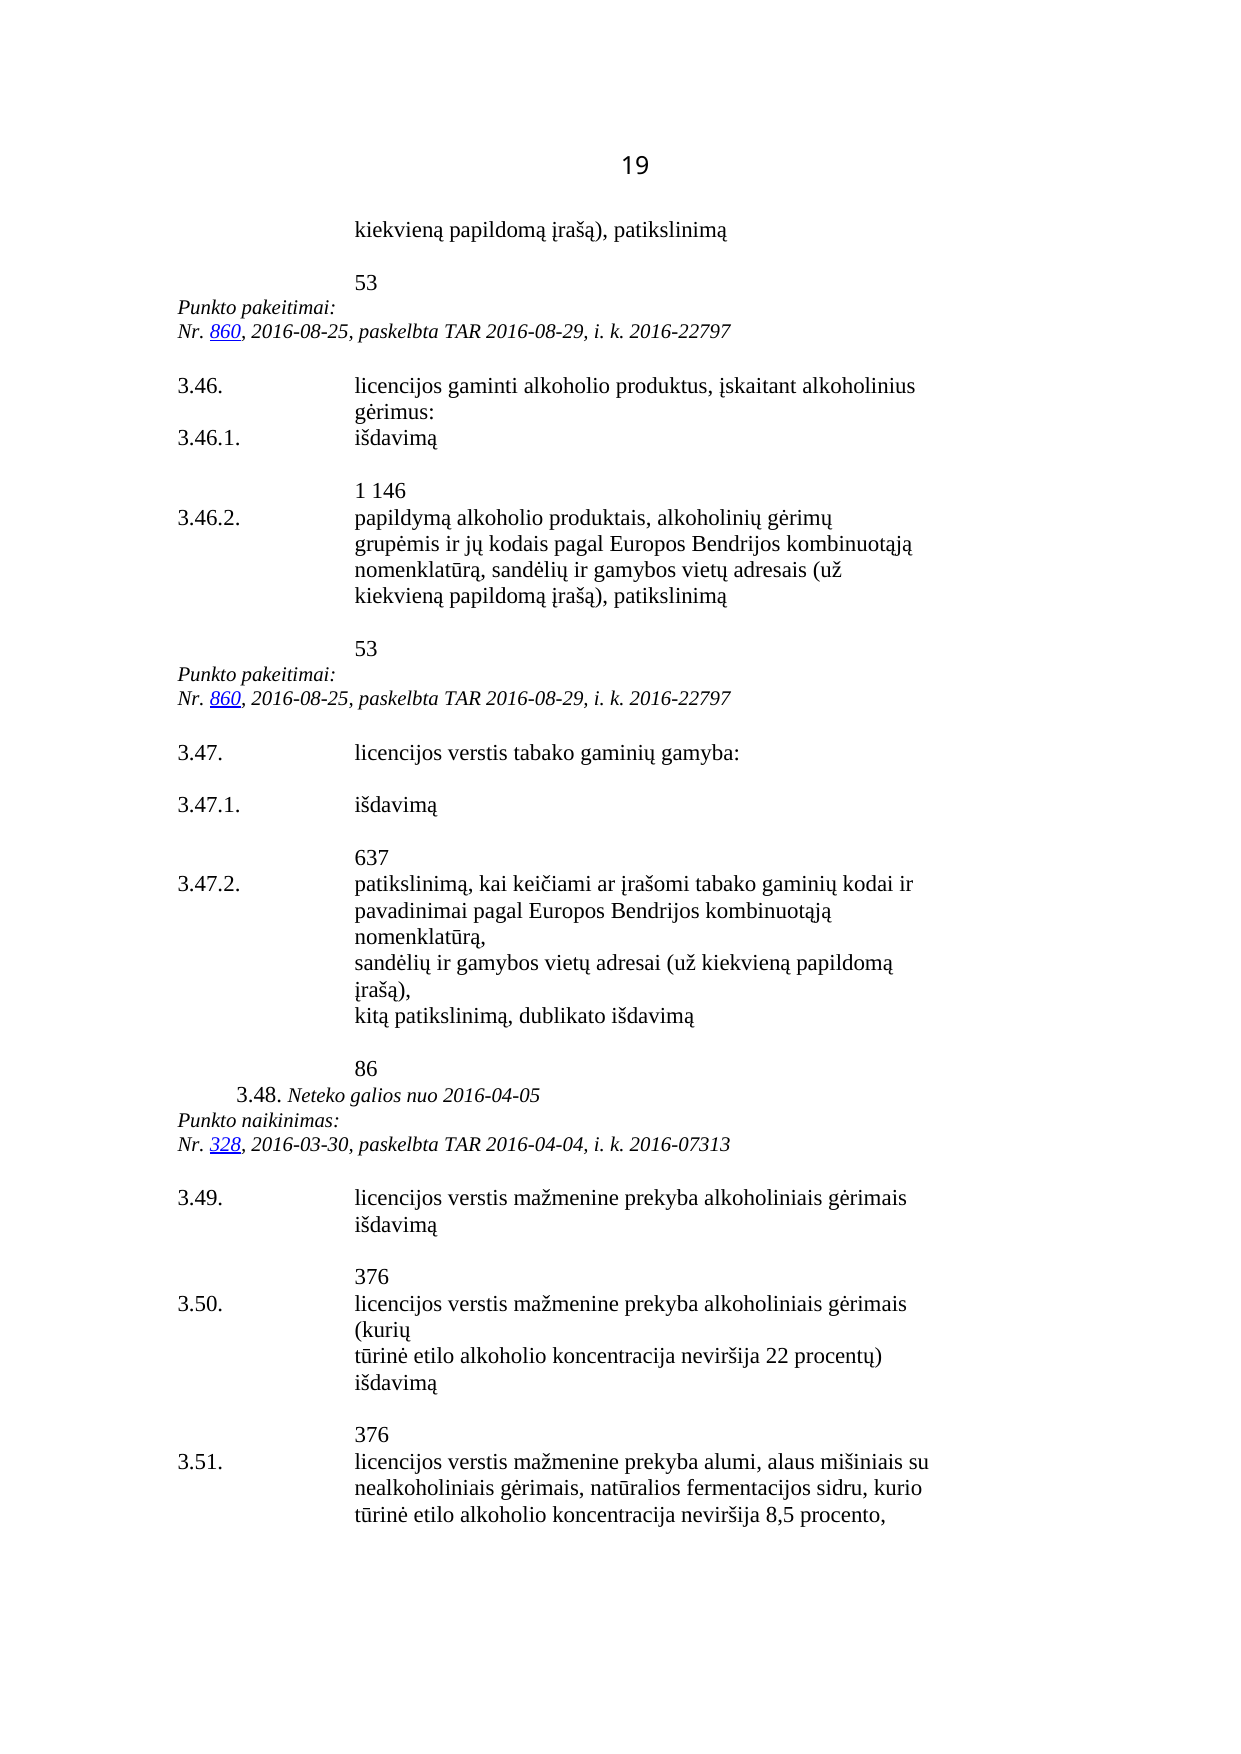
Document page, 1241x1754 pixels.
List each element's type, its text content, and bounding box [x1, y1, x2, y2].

text 3.46. licencijos gaminti alkoholio produktus, įskaitant alkoholinius [177, 372, 945, 398]
text grupėmis ir jų kodais pagal Europos Bendrijos kombinuotąją [354, 530, 945, 556]
text 3.48. Neteko galios nuo 2016-04-05 [177, 1081, 1093, 1107]
text sandėlių ir gamybos vietų adresai (už kiekvieną papildomą įrašą), [354, 949, 945, 1002]
text 3.47. licencijos verstis tabako gaminių gamyba: [177, 738, 945, 791]
text išdavimą 376 [354, 1211, 945, 1290]
text Nr. 328, 2016-03-30, paskelbta TAR 2016-04-04, i. k. 2016-07313 [177, 1132, 1093, 1156]
text 3.46.1. išdavimą 1 146 [177, 424, 945, 503]
text 3.50. licencijos verstis mažmenine prekyba alkoholiniais gėrimais (kurių [177, 1290, 945, 1342]
text nealkoholiniais gėrimais, natūralios fermentacijos sidru, kurio [354, 1474, 945, 1501]
text nomenklatūrą, sandėlių ir gamybos vietų adresais (už [354, 556, 945, 583]
text tūrinė etilo alkoholio koncentracija neviršija 22 procentų) išdavimą 376 [354, 1342, 945, 1448]
text gėrimus: [354, 398, 945, 424]
text kiekvieną papildomą įrašą), patikslinimą 53 [354, 583, 945, 662]
text kitą patikslinimą, dublikato išdavimą 86 [354, 1002, 945, 1081]
text 3.46.2. papildymą alkoholio produktais, alkoholinių gėrimų [177, 503, 945, 530]
text pavadinimai pagal Europos Bendrijos kombinuotąją nomenklatūrą, [354, 897, 945, 949]
text Punkto naikinimas: [177, 1107, 1093, 1132]
text kiekvieną papildomą įrašą), patikslinimą 53 [354, 216, 945, 295]
text Nr. 860, 2016-08-25, paskelbta TAR 2016-08-29, i. k. 2016-22797 [177, 686, 1093, 710]
text Punkto pakeitimai: [177, 662, 1093, 686]
text 3.47.1. išdavimą 637 [177, 791, 945, 870]
text 3.49. licencijos verstis mažmenine prekyba alkoholiniais gėrimais [177, 1184, 945, 1211]
text tūrinė etilo alkoholio koncentracija neviršija 8,5 procento, [354, 1501, 945, 1527]
text Punkto pakeitimai: [177, 295, 1093, 319]
text Nr. 860, 2016-08-25, paskelbta TAR 2016-08-29, i. k. 2016-22797 [177, 319, 1093, 343]
text 3.47.2. patikslinimą, kai keičiami ar įrašomi tabako gaminių kodai ir [177, 870, 945, 897]
text 3.51. licencijos verstis mažmenine prekyba alumi, alaus mišiniais su [177, 1448, 945, 1474]
